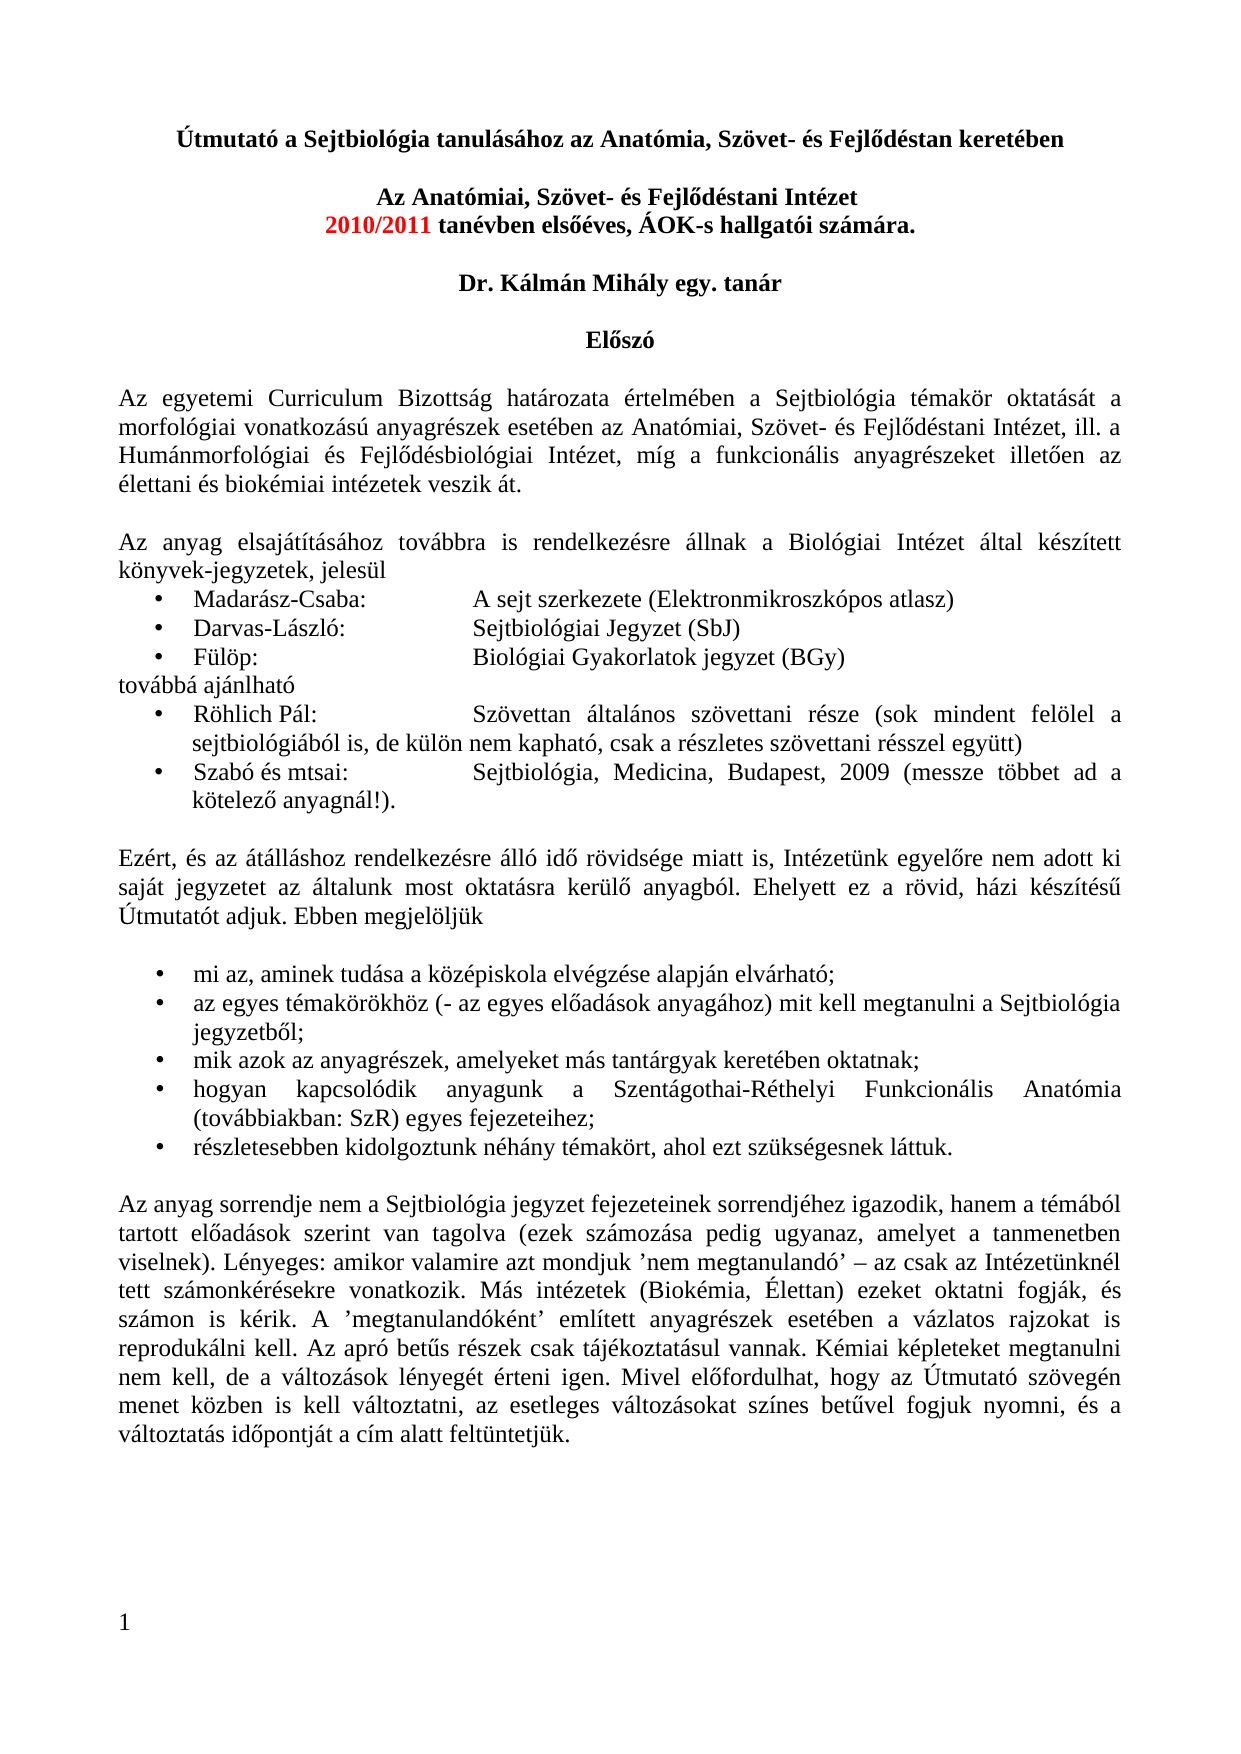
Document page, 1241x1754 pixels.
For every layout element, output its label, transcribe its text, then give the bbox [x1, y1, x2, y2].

text továbbá ajánlható [118, 670, 1122, 699]
text Útmutató a Sejtbiológia tanulásához az Anatómia, Szövet- és Fejlődéstan keretében [118, 124, 1122, 153]
list Madarász-Csaba: A sejt szerkezete (Elektronmikroszkópos atlasz) [154, 584, 1122, 613]
list mik azok az anyagrészek, amelyeket más tantárgyak keretében oktatnak; [156, 1046, 1122, 1074]
text Előszó [118, 325, 1122, 354]
list részletesebben kidolgoztunk néhány témakört, ahol ezt szükségesnek láttuk. [156, 1132, 1122, 1161]
list Darvas-László: Sejtbiológiai Jegyzet (SbJ) [154, 613, 1122, 642]
list az egyes témakörökhöz (- az egyes előadások anyagához) mit kell megtanulni a Sejtbiológia jegyzetből; [156, 988, 1122, 1046]
list mi az, aminek tudása a középiskola elvégzése alapján elvárható; [156, 959, 1122, 988]
list Röhlich Pál: Szövettan általános szövettani része (sok mindent felölel a sejtbiológiából is, de külön nem kapható, csak a részletes szövettani résszel együtt) [154, 699, 1122, 757]
text 2010/2011 tanévben elsőéves, ÁOK-s hallgatói számára. [118, 210, 1122, 239]
text Ezért, és az átálláshoz rendelkezésre álló idő rövidsége miatt is, Intézetünk egyelőre nem adott ki saját jegyzetet az általunk most oktatásra kerülő anyagból. Ehelyett ez a rövid, házi készítésű Útmutatót adjuk. Ebben megjelöljük [118, 843, 1122, 930]
text Az anyag elsajátításához továbbra is rendelkezésre állnak a Biológiai Intézet által készített könyvek-jegyzetek, jelesül [118, 527, 1122, 584]
text Az anyag sorrendje nem a Sejtbiológia jegyzet fejezeteinek sorrendjéhez igazodik, hanem a témából tartott előadások szerint van tagolva (ezek számozása pedig ugyanaz, amelyet a tanmenetben viselnek). Lényeges: amikor valamire azt mondjuk ’nem megtanulandó’ – az csak az Intézetünknél tett számonkérésekre vonatkozik. Más intézetek (Biokémia, Élettan) ezeket oktatni fogják, és számon is kérik. A ’megtanulandóként’ említett anyagrészek esetében a vázlatos rajzokat is reprodukálni kell. Az apró betűs részek csak tájékoztatásul vannak. Kémiai képleteket megtanulni nem kell, de a változások lényegét érteni igen. Mivel előfordulhat, hogy az Útmutató szövegén menet közben is kell változtatni, az esetleges változásokat színes betűvel fogjuk nyomni, és a változtatás időpontját a cím alatt feltüntetjük. [118, 1189, 1122, 1448]
text Az egyetemi Curriculum Bizottság határozata értelmében a Sejtbiológia témakör oktatását a morfológiai vonatkozású anyagrészek esetében az Anatómiai, Szövet- és Fejlődéstani Intézet, ill. a Humánmorfológiai és Fejlődésbiológiai Intézet, míg a funkcionális anyagrészeket illetően az élettani és biokémiai intézetek veszik át. [118, 383, 1122, 498]
text Az Anatómiai, Szövet- és Fejlődéstani Intézet [118, 182, 1122, 210]
list Szabó és mtsai: Sejtbiológia, Medicina, Budapest, 2009 (messze többet ad a kötelező anyagnál!). [154, 757, 1122, 814]
text Dr. Kálmán Mihály egy. tanár [118, 268, 1122, 297]
list Fülöp: Biológiai Gyakorlatok jegyzet (BGy) [154, 642, 1122, 670]
list hogyan kapcsolódik anyagunk a Szentágothai-Réthelyi Funkcionális Anatómia (továbbiakban: SzR) egyes fejezeteihez; [156, 1074, 1122, 1132]
